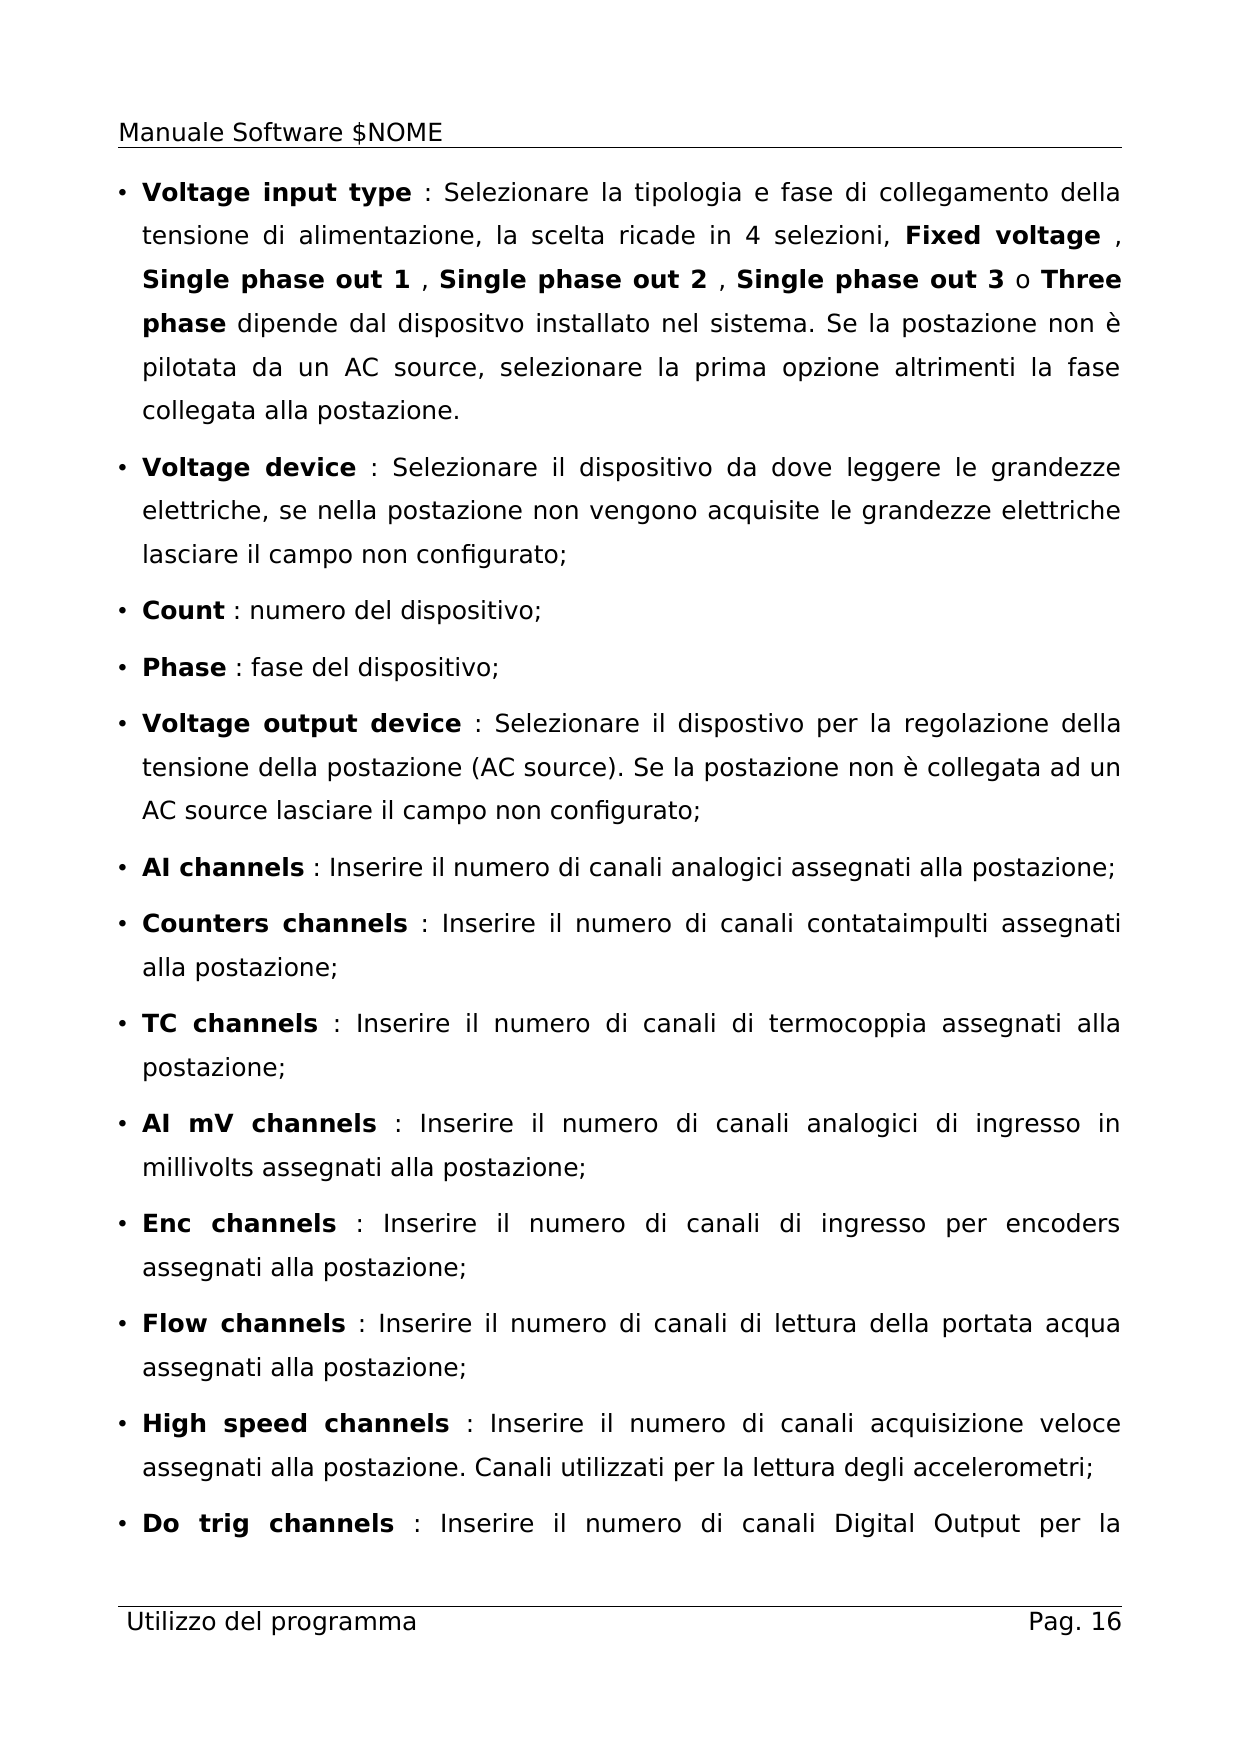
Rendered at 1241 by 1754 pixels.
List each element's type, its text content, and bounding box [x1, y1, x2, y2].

list Phase : fase del dispositivo; [118, 653, 1122, 682]
list Voltage device : Selezionare il dispositivo da dove leggere le grandezze elettriche, se nella postazione non vengono acquisite le grandezze elettriche lasciare il campo non configurato; [118, 453, 1122, 569]
list Flow channels : Inserire il numero di canali di lettura della portata acqua assegnati alla postazione; [118, 1309, 1122, 1382]
list AI mV channels : Inserire il numero di canali analogici di ingresso in millivolts assegnati alla postazione; [118, 1109, 1122, 1182]
list High speed channels : Inserire il numero di canali acquisizione veloce assegnati alla postazione. Canali utilizzati per la lettura degli accelerometri; [118, 1409, 1122, 1482]
list AI channels : Inserire il numero di canali analogici assegnati alla postazione; [118, 853, 1122, 882]
list Counters channels : Inserire il numero di canali contataimpulti assegnati alla postazione; [118, 909, 1122, 982]
list Do trig channels : Inserire il numero di canali Digital Output per la [118, 1509, 1122, 1538]
list Enc channels : Inserire il numero di canali di ingresso per encoders assegnati alla postazione; [118, 1209, 1122, 1282]
list TC channels : Inserire il numero di canali di termocoppia assegnati alla postazione; [118, 1009, 1122, 1082]
list Voltage input type : Selezionare la tipologia e fase di collegamento della tensione di alimentazione, la scelta ricade in 4 selezioni, Fixed voltage , Single phase out 1 , Single phase out 2 , Single phase out 3 o Three phase dipende dal dispositvo installato nel sistema. Se la postazione non è pilotata da un AC source, selezionare la prima opzione altrimenti la fase collegata alla postazione. [118, 178, 1122, 426]
list Voltage output device : Selezionare il dispostivo per la regolazione della tensione della postazione (AC source). Se la postazione non è collegata ad un AC source lasciare il campo non configurato; [118, 709, 1122, 826]
list Count : numero del dispositivo; [118, 597, 1122, 626]
